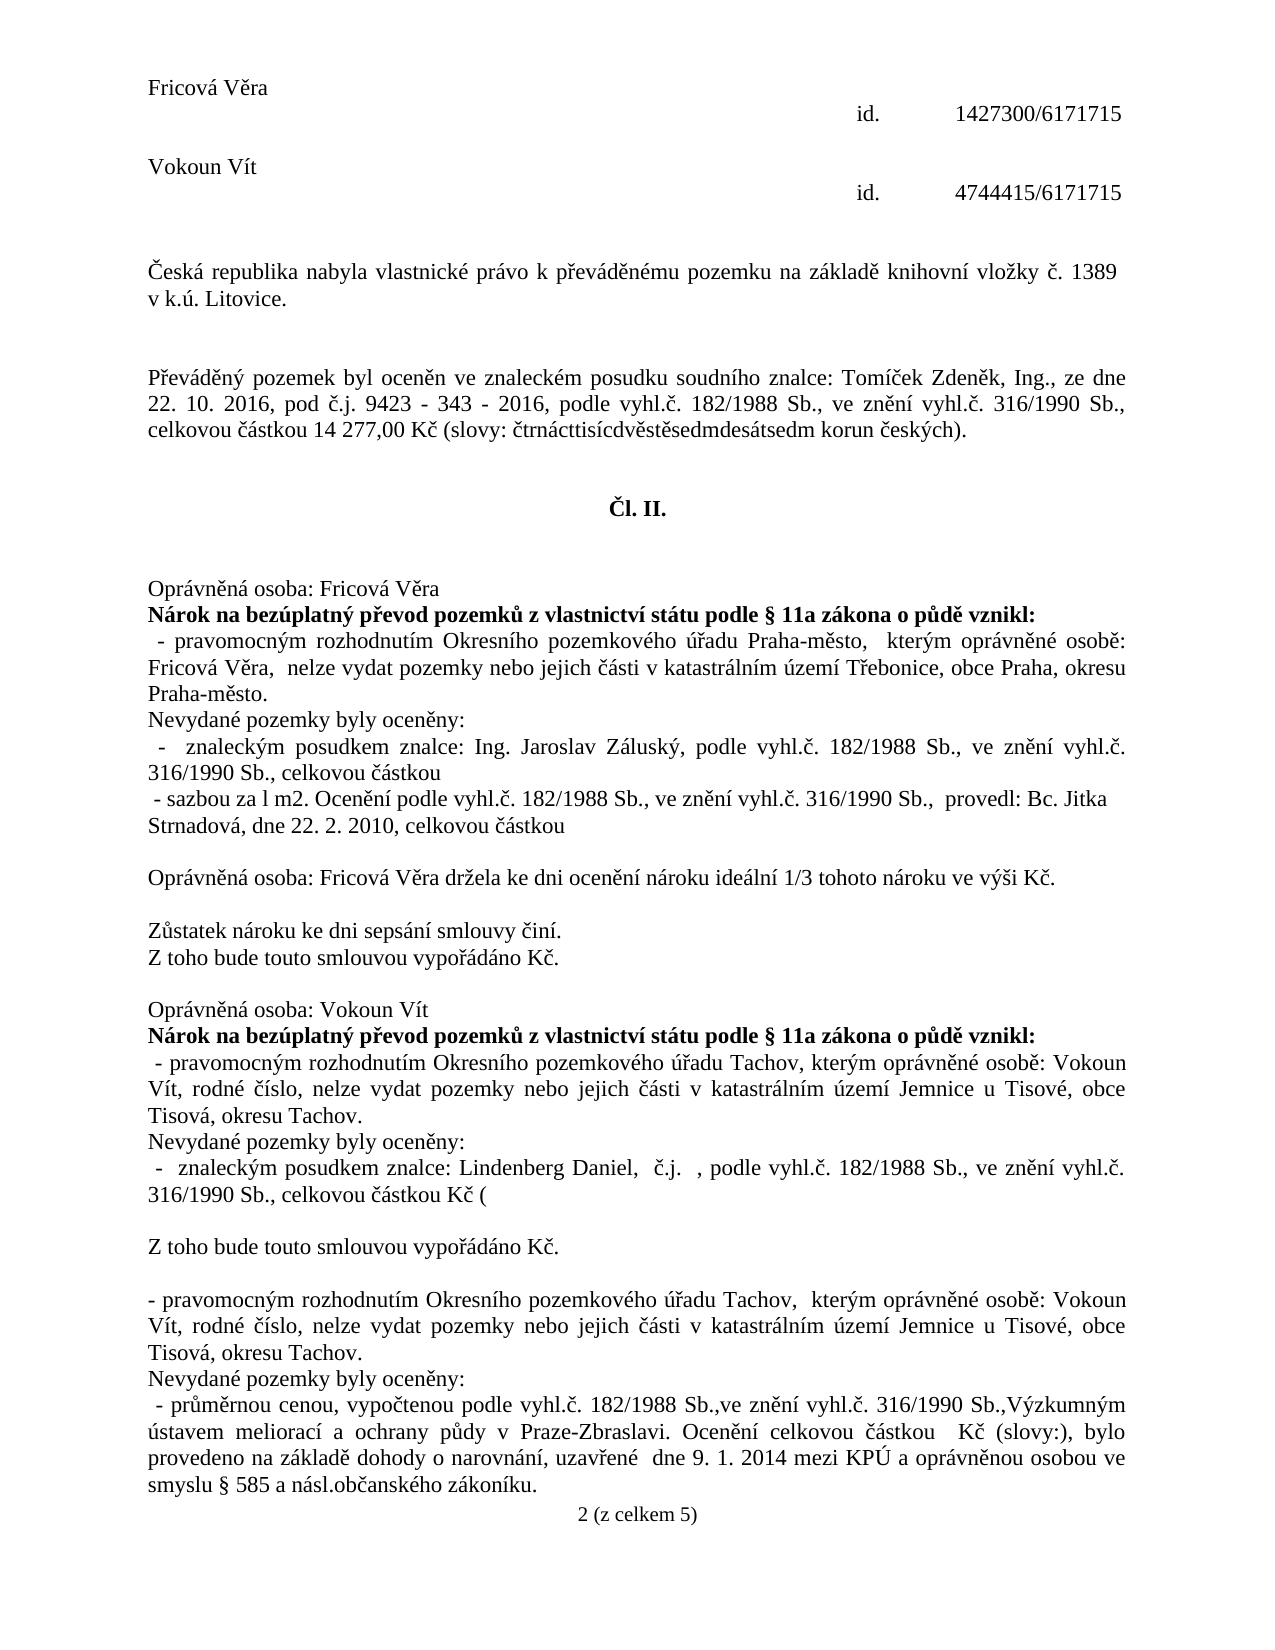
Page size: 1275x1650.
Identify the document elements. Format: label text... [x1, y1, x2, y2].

text Z toho bude touto smlouvou vypořádáno Kč. [148, 943, 1127, 970]
text - pravomocným rozhodnutím Okresního pozemkového úřadu Praha-město, kterým oprávněné osobě: Fricová Věra, nelze vydat pozemky nebo jejich části v katastrálním území Třebonice, obce Praha, okresu Praha-město. [148, 627, 1127, 706]
text Nevydané pozemky byly oceněny: [148, 1128, 1127, 1154]
text id. 1427300/6171715 [148, 100, 1127, 127]
text Zůstatek nároku ke dni sepsání smlouvy činí. [148, 917, 1127, 943]
text - pravomocným rozhodnutím Okresního pozemkového úřadu Tachov, kterým oprávněné osobě: Vokoun Vít, rodné číslo, nelze vydat pozemky nebo jejich části v katastrálním území Jemnice u Tisové, obce Tisová, okresu Tachov. [148, 1286, 1127, 1365]
text Česká republika nabyla vlastnické právo k převáděnému pozemku na základě knihovní vložky č. 1389 v k.ú. Litovice. [148, 258, 1127, 311]
text Fricová Věra [148, 74, 1127, 100]
text Nevydané pozemky byly oceněny: [148, 706, 1127, 733]
text Nárok na bezúplatný převod pozemků z vlastnictví státu podle § 11a zákona o půdě vznikl: [148, 1023, 1127, 1049]
text Z toho bude touto smlouvou vypořádáno Kč. [148, 1233, 1127, 1260]
text Oprávněná osoba: Fricová Věra [148, 574, 1127, 601]
text - sazbou za l m2. Ocenění podle vyhl.č. 182/1988 Sb., ve znění vyhl.č. 316/1990 Sb., provedl: Bc. Jitka Strnadová, dne 22. 2. 2010, celkovou částkou [148, 785, 1127, 838]
text id. 4744415/6171715 [148, 179, 1127, 206]
text Převáděný pozemek byl oceněn ve znaleckém posudku soudního znalce: Tomíček Zdeněk, Ing., ze dne 22. 10. 2016, pod č.j. 9423 - 343 - 2016, podle vyhl.č. 182/1988 Sb., ve znění vyhl.č. 316/1990 Sb., celkovou částkou 14 277,00 Kč (slovy: čtrnácttisícdvěstěsedmdesátsedm korun českých). [148, 364, 1127, 443]
text Oprávněná osoba: Fricová Věra držela ke dni ocenění nároku ideální 1/3 tohoto nároku ve výši Kč. [148, 864, 1127, 891]
text - znaleckým posudkem znalce: Ing. Jaroslav Záluský, podle vyhl.č. 182/1988 Sb., ve znění vyhl.č. 316/1990 Sb., celkovou částkou [148, 733, 1127, 785]
text Čl. II. [148, 496, 1127, 522]
text Nárok na bezúplatný převod pozemků z vlastnictví státu podle § 11a zákona o půdě vznikl: [148, 601, 1127, 627]
text Vokoun Vít [148, 153, 1127, 179]
text Oprávněná osoba: Vokoun Vít [148, 996, 1127, 1023]
text - znaleckým posudkem znalce: Lindenberg Daniel, č.j. , podle vyhl.č. 182/1988 Sb., ve znění vyhl.č. 316/1990 Sb., celkovou částkou Kč ( [148, 1154, 1127, 1207]
text - průměrnou cenou, vypočtenou podle vyhl.č. 182/1988 Sb.,ve znění vyhl.č. 316/1990 Sb.,Výzkumným ústavem meliorací a ochrany půdy v Praze-Zbraslavi. Ocenění celkovou částkou Kč (slovy:), bylo provedeno na základě dohody o narovnání, uzavřené dne 9. 1. 2014 mezi KPÚ a oprávněnou osobou ve smyslu § 585 a násl.občanského zákoníku. [148, 1392, 1127, 1497]
text Nevydané pozemky byly oceněny: [148, 1365, 1127, 1392]
text - pravomocným rozhodnutím Okresního pozemkového úřadu Tachov, kterým oprávněné osobě: Vokoun Vít, rodné číslo, nelze vydat pozemky nebo jejich části v katastrálním území Jemnice u Tisové, obce Tisová, okresu Tachov. [148, 1049, 1127, 1128]
